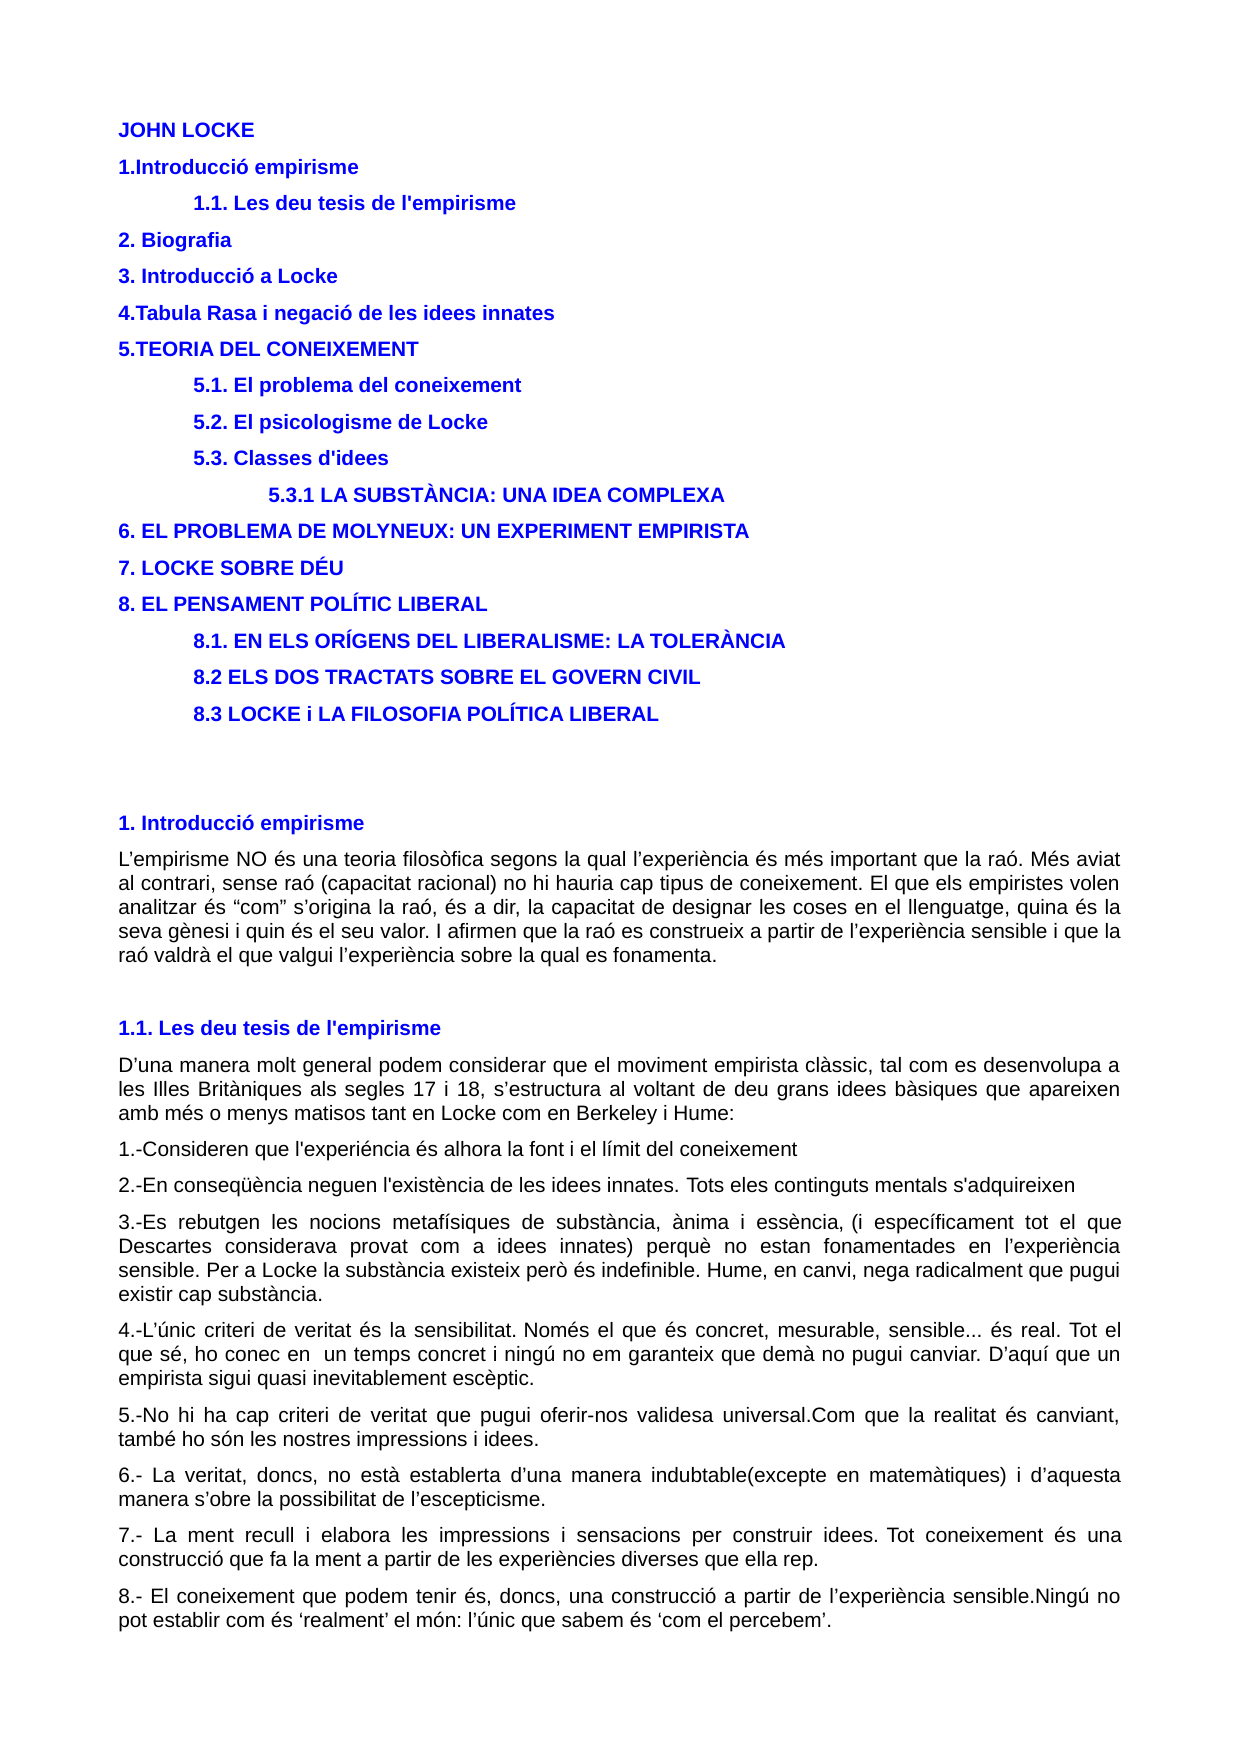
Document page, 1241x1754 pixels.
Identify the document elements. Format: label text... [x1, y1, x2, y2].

text 2.-En conseqüència neguen l'existència de les idees innates. Tots eles continguts mentals s'adquireixen [118, 1173, 1122, 1197]
text 1.Introducció empirisme [118, 154, 1122, 178]
text JOHN LOCKE [118, 118, 1122, 142]
text 1.1. Les deu tesis de l'empirisme [118, 1016, 1122, 1040]
text 6.- La veritat, doncs, no està establerta d’una manera indubtable(excepte en matemàtiques) i d’aquesta manera s’obre la possibilitat de l’escepticisme. [118, 1463, 1122, 1511]
text 1.-Consideren que l'experiéncia és alhora la font i el límit del coneixement [118, 1137, 1122, 1161]
text 4.Tabula Rasa i negació de les idees innates [118, 300, 1122, 324]
text 8.- El coneixement que podem tenir és, doncs, una construcció a partir de l’experiència sensible.Ningú no pot establir com és ‘realment’ el món: l’únic que sabem és ‘com el percebem’. [118, 1584, 1122, 1632]
text 7. LOCKE SOBRE DÉU [118, 556, 1122, 579]
text 8. EL PENSAMENT POLÍTIC LIBERAL [118, 592, 1122, 616]
text 8.2 ELS DOS TRACTATS SOBRE EL GOVERN CIVIL [118, 665, 1122, 689]
text 8.1. EN ELS ORÍGENS DEL LIBERALISME: LA TOLERÀNCIA [118, 628, 1122, 652]
text D’una manera molt general podem considerar que el moviment empirista clàssic, tal com es desenvolupa a les Illes Britàniques als segles 17 i 18, s’estructura al voltant de deu grans idees bàsiques que apareixen amb més o menys matisos tant en Locke com en Berkeley i Hume: [118, 1052, 1122, 1124]
text 5.TEORIA DEL CONEIXEMENT [118, 337, 1122, 361]
text 3.-Es rebutgen les nocions metafísiques de substància, ànima i essència, (i específicament tot el que Descartes considerava provat com a idees innates) perquè no estan fonamentades en l’experiència sensible. Per a Locke la substància existeix però és indefinible. Hume, en canvi, nega radicalment que pugui existir cap substància. [118, 1210, 1122, 1306]
text 5.1. El problema del coneixement [118, 373, 1122, 397]
text L’empirisme NO és una teoria filosòfica segons la qual l’experiència és més important que la raó. Més aviat al contrari, sense raó (capacitat racional) no hi hauria cap tipus de coneixement. El que els empiristes volen analitzar és “com” s’origina la raó, és a dir, la capacitat de designar les coses en el llenguatge, quina és la seva gènesi i quin és el seu valor. I afirmen que la raó es construeix a partir de l’experiència sensible i que la raó valdrà el que valgui l’experiència sobre la qual es fonamenta. [118, 847, 1122, 967]
text 7.- La ment recull i elabora les impressions i sensacions per construir idees. Tot coneixement és una construcció que fa la ment a partir de les experiències diverses que ella rep. [118, 1523, 1122, 1571]
text 5.-No hi ha cap criteri de veritat que pugui oferir-nos validesa universal.Com que la realitat és canviant, també ho són les nostres impressions i idees. [118, 1402, 1122, 1450]
text 2. Biografia [118, 227, 1122, 251]
text 1.1. Les deu tesis de l'empirisme [118, 191, 1122, 215]
text 6. EL PROBLEMA DE MOLYNEUX: UN EXPERIMENT EMPIRISTA [118, 519, 1122, 543]
text 5.3.1 LA SUBSTÀNCIA: UNA IDEA COMPLEXA [118, 483, 1122, 507]
text 1. Introducció empirisme [118, 811, 1122, 835]
text 5.3. Classes d'idees [118, 446, 1122, 470]
text 3. Introducció a Locke [118, 264, 1122, 288]
text 4.-L’únic criteri de veritat és la sensibilitat. Només el que és concret, mesurable, sensible... és real. Tot el que sé, ho conec en un temps concret i ningú no em garanteix que demà no pugui canviar. D’aquí que un empirista sigui quasi inevitablement escèptic. [118, 1318, 1122, 1390]
text 8.3 LOCKE i LA FILOSOFIA POLÍTICA LIBERAL [118, 701, 1122, 725]
text 5.2. El psicologisme de Locke [118, 410, 1122, 434]
